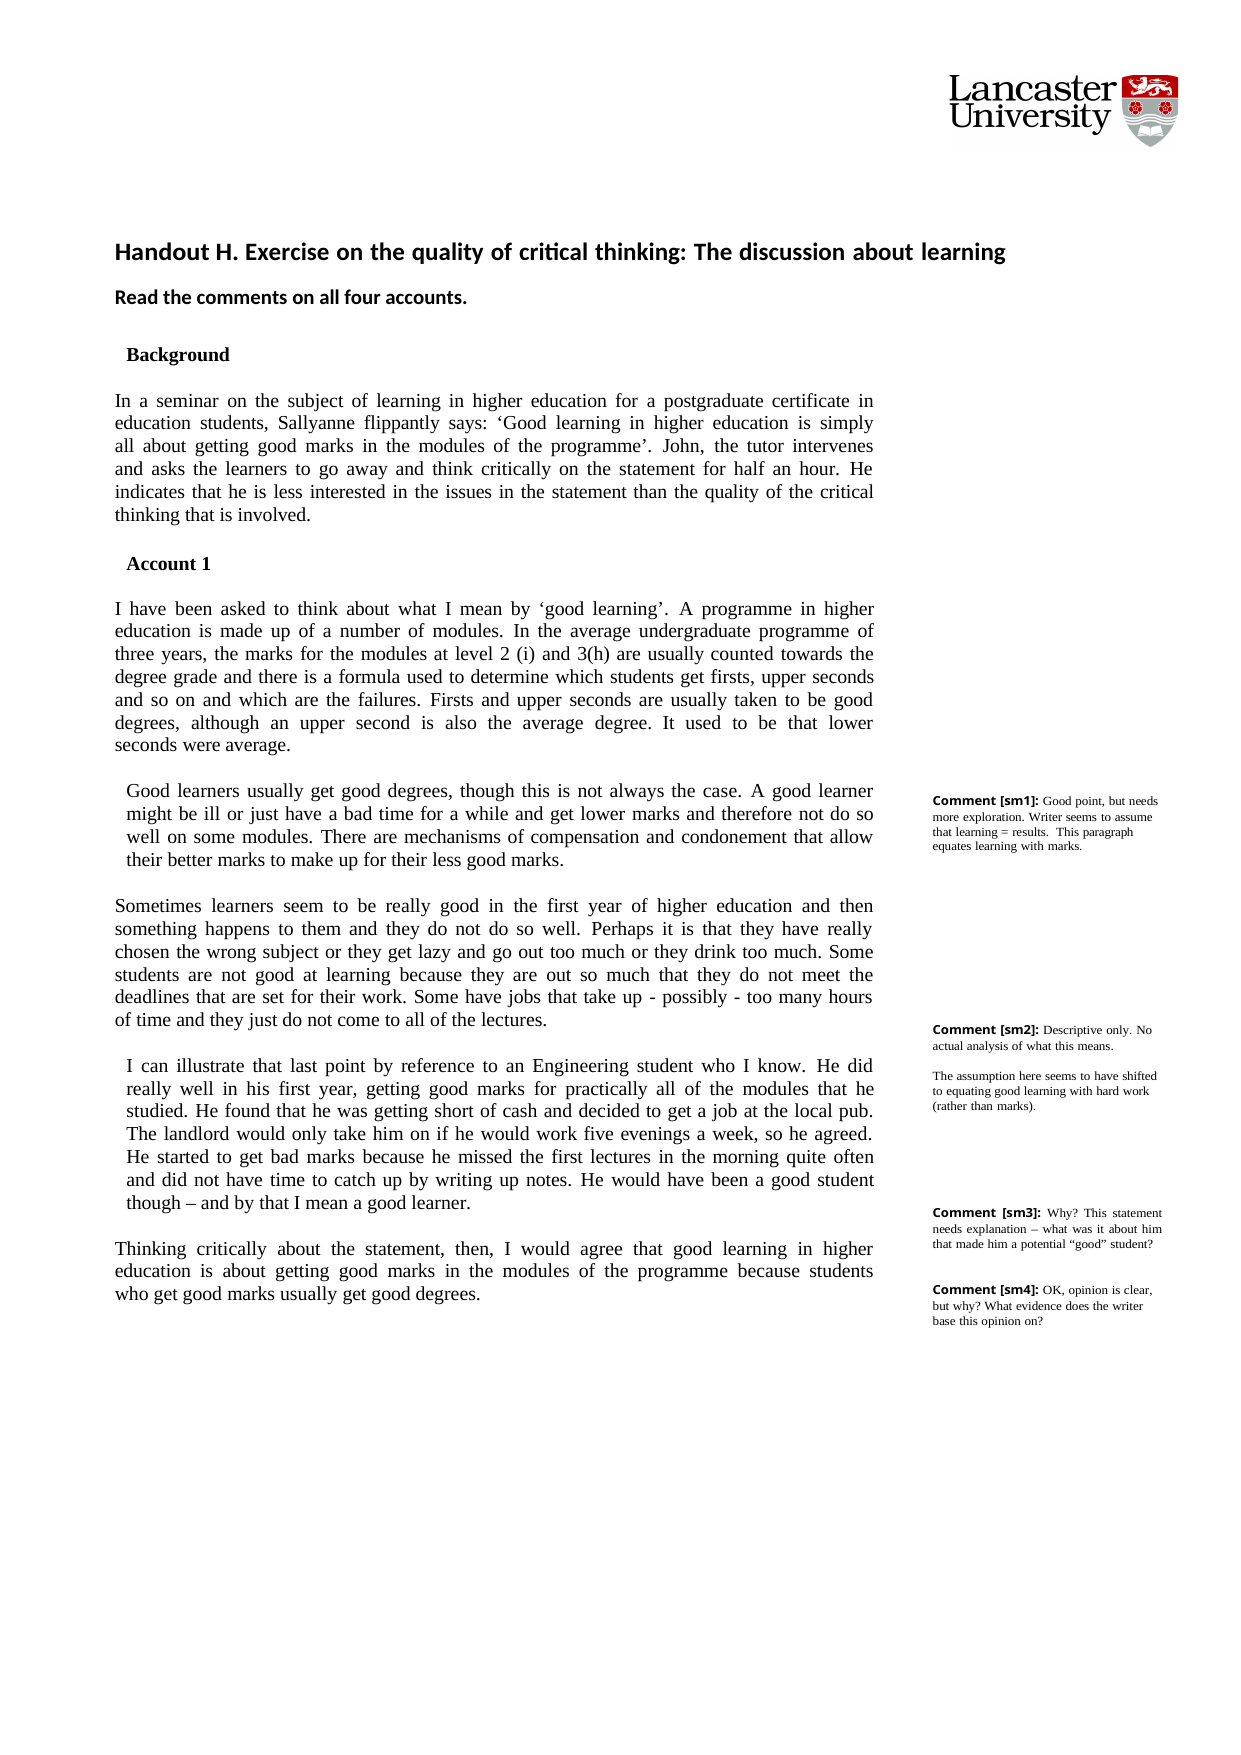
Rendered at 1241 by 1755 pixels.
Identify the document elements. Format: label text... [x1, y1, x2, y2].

text Comment [sm1]: Good point, but needs more exploration. Writer seems to assume that learning = results. This paragraph equates learning with marks. [932, 792, 1165, 853]
text Handout H. Exercise on the quality of critical thinking: The discussion about learning [114, 236, 1219, 267]
subtitle Account 1 [126, 552, 1178, 574]
subtitle Background [126, 343, 1178, 366]
text Read the comments on all four accounts. [114, 287, 1178, 308]
text Comment [sm4]: OK, opinion is clear, but why? What evidence does the writer base this opinion on? [932, 1281, 1162, 1328]
text Good learners usually get good degrees, though this is not always the case. A good learner might be ill or just have a bad time for a while and get lower marks and therefore not do so well on some modules. There are mechanisms of compensation and condonement that allow their better marks to make up for their less good marks. [126, 779, 874, 871]
text I can illustrate that last point by reference to an Engineering student who I know. He did really well in his first year, getting good marks for practically all of the modules that he studied. He found that he was getting short of cash and decided to get a job at the local pub. The landlord would only take him on if he would work five evenings a week, so he agreed. He started to get bad marks because he missed the first lectures in the morning quite often and did not have time to catch up by writing up notes. He would have been a good student though – and by that I mean a good learner. [126, 1054, 874, 1213]
text In a seminar on the subject of learning in higher education for a postgraduate certificate in education students, Sallyanne flippantly says: ‘Good learning in higher education is simply all about getting good marks in the modules of the programme’. John, the tutor intervenes and asks the learners to go away and think critically on the statement for half an hour. He indicates that he is less interested in the issues in the statement than the quality of the critical thinking that is involved. [114, 388, 874, 525]
text Sometimes learners seem to be really good in the first year of higher education and then something happens to them and they do not do so well. Perhaps it is that they have really chosen the wrong subject or they get lazy and go out too much or they drink too much. Some students are not good at learning because they are out so much that they do not meet the deadlines that are set for their work. Some have jobs that take up - possibly - too many hours of time and they just do not come to all of the lectures. [114, 894, 873, 1031]
text Thinking critically about the statement, then, I would agree that good learning in higher education is about getting good marks in the modules of the programme because students who get good marks usually get good degrees. [114, 1236, 874, 1305]
text Comment [sm3]: Why? This statement needs explanation – what was it about him that made him a potential “good” student? [932, 1204, 1162, 1251]
text The assumption here seems to have shifted to equating good learning with hard work (rather than marks). [932, 1068, 1165, 1113]
text I have been asked to think about what I mean by ‘good learning’. A programme in higher education is made up of a number of modules. In the average undergraduate programme of three years, the marks for the modules at level 2 (i) and 3(h) are usually counted towards the degree grade and there is a formula used to determine which students get firsts, upper seconds and so on and which are the failures. Firsts and upper seconds are usually taken to be good degrees, although an upper second is also the average degree. It used to be that lower seconds were average. [114, 597, 874, 756]
text Comment [sm2]: Descriptive only. No actual analysis of what this means. [932, 1021, 1165, 1053]
